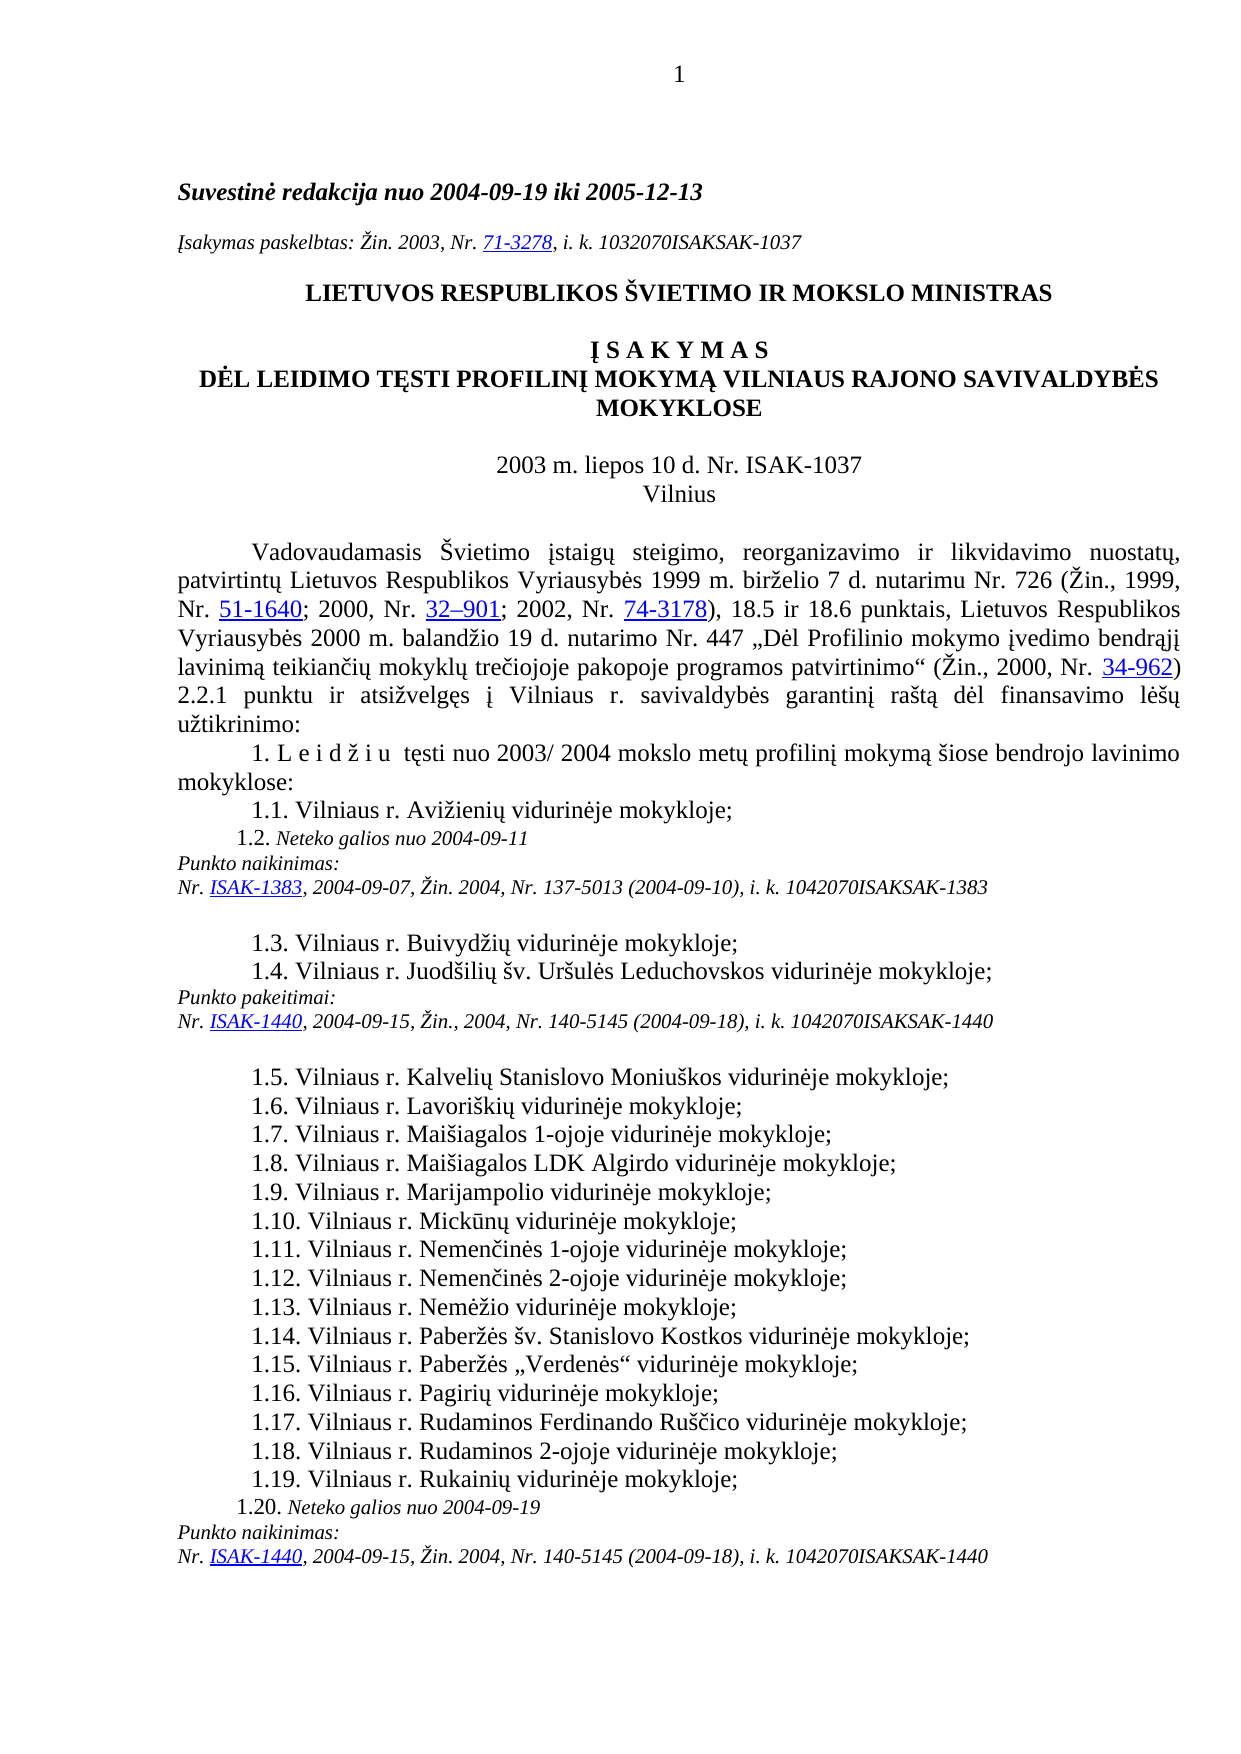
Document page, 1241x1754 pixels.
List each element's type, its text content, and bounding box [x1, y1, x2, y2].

text Vilnius [177, 479, 1181, 508]
text Punkto naikinimas: [177, 1519, 1181, 1544]
text 1.14. Vilniaus r. Paberžės šv. Stanislovo Kostkos vidurinėje mokykloje; [177, 1321, 1181, 1349]
text Punkto pakeitimai: [177, 985, 1181, 1009]
text 1.11. Vilniaus r. Nemenčinės 1-ojoje vidurinėje mokykloje; [177, 1234, 1181, 1263]
text 1.4. Vilniaus r. Juodšilių šv. Uršulės Leduchovskos vidurinėje mokykloje; [177, 956, 1181, 985]
text 1.9. Vilniaus r. Marijampolio vidurinėje mokykloje; [177, 1177, 1181, 1206]
text 1.2. Neteko galios nuo 2004-09-11 [177, 824, 1181, 851]
text Nr. ISAK-1383, 2004-09-07, Žin. 2004, Nr. 137-5013 (2004-09-10), i. k. 1042070ISAKSAK-1383 [177, 875, 1181, 899]
text Punkto naikinimas: [177, 851, 1181, 875]
text 1.15. Vilniaus r. Paberžės „Verdenės“ vidurinėje mokykloje; [177, 1349, 1181, 1378]
text 1.19. Vilniaus r. Rukainių vidurinėje mokykloje; [177, 1464, 1181, 1493]
text Vadovaudamasis Švietimo įstaigų steigimo, reorganizavimo ir likvidavimo nuostatų, patvirtintų Lietuvos Respublikos Vyriausybės 1999 m. birželio 7 d. nutarimu Nr. 726 (Žin., 1999, Nr. 51-1640; 2000, Nr. 32–901; 2002, Nr. 74-3178), 18.5 ir 18.6 punktais, Lietuvos Respublikos Vyriausybės 2000 m. balandžio 19 d. nutarimo Nr. 447 „Dėl Profilinio mokymo įvedimo bendrąjį lavinimą teikiančių mokyklų trečiojoje pakopoje programos patvirtinimo“ (Žin., 2000, Nr. 34-962) 2.2.1 punktu ir atsižvelgęs į Vilniaus r. savivaldybės garantinį raštą dėl finansavimo lėšų užtikrinimo: [177, 537, 1181, 738]
text 1.17. Vilniaus r. Rudaminos Ferdinando Ruščico vidurinėje mokykloje; [177, 1407, 1181, 1436]
text DĖL LEIDIMO TĘSTI PROFILINĮ MOKYMĄ VILNIAUS RAJONO SAVIVALDYBĖS MOKYKLOSE [177, 364, 1181, 422]
text 1.5. Vilniaus r. Kalvelių Stanislovo Moniuškos vidurinėje mokykloje; [177, 1062, 1181, 1091]
text 1.1. Vilniaus r. Avižienių vidurinėje mokykloje; [177, 796, 1181, 824]
text 1.20. Neteko galios nuo 2004-09-19 [177, 1493, 1181, 1519]
text Nr. ISAK-1440, 2004-09-15, Žin., 2004, Nr. 140-5145 (2004-09-18), i. k. 1042070ISAKSAK-1440 [177, 1009, 1181, 1033]
text 1.8. Vilniaus r. Maišiagalos LDK Algirdo vidurinėje mokykloje; [177, 1148, 1181, 1177]
text 1.12. Vilniaus r. Nemenčinės 2-ojoje vidurinėje mokykloje; [177, 1263, 1181, 1292]
text 1.16. Vilniaus r. Pagirių vidurinėje mokykloje; [177, 1378, 1181, 1407]
text 2003 m. liepos 10 d. Nr. ISAK-1037 [177, 451, 1181, 479]
text 1.6. Vilniaus r. Lavoriškių vidurinėje mokykloje; [177, 1091, 1181, 1119]
text 1.3. Vilniaus r. Buivydžių vidurinėje mokykloje; [177, 928, 1181, 956]
text 1.10. Vilniaus r. Mickūnų vidurinėje mokykloje; [177, 1206, 1181, 1234]
text Suvestinė redakcija nuo 2004-09-19 iki 2005-12-13 [177, 177, 1181, 206]
text Nr. ISAK-1440, 2004-09-15, Žin. 2004, Nr. 140-5145 (2004-09-18), i. k. 1042070ISAKSAK-1440 [177, 1544, 1181, 1568]
text 1. Leidžiu tęsti nuo 2003/ 2004 mokslo metų profilinį mokymą šiose bendrojo lavinimo mokyklose: [177, 738, 1181, 796]
text LIETUVOS RESPUBLIKOS ŠVIETIMO IR MOKSLO MINISTRAS [177, 278, 1181, 307]
text Į S A K Y M A S [177, 336, 1181, 364]
text 1.7. Vilniaus r. Maišiagalos 1-ojoje vidurinėje mokykloje; [177, 1119, 1181, 1148]
text Įsakymas paskelbtas: Žin. 2003, Nr. 71-3278, i. k. 1032070ISAKSAK-1037 [177, 230, 1181, 254]
text 1.13. Vilniaus r. Nemėžio vidurinėje mokykloje; [177, 1292, 1181, 1321]
text 1.18. Vilniaus r. Rudaminos 2-ojoje vidurinėje mokykloje; [177, 1436, 1181, 1464]
